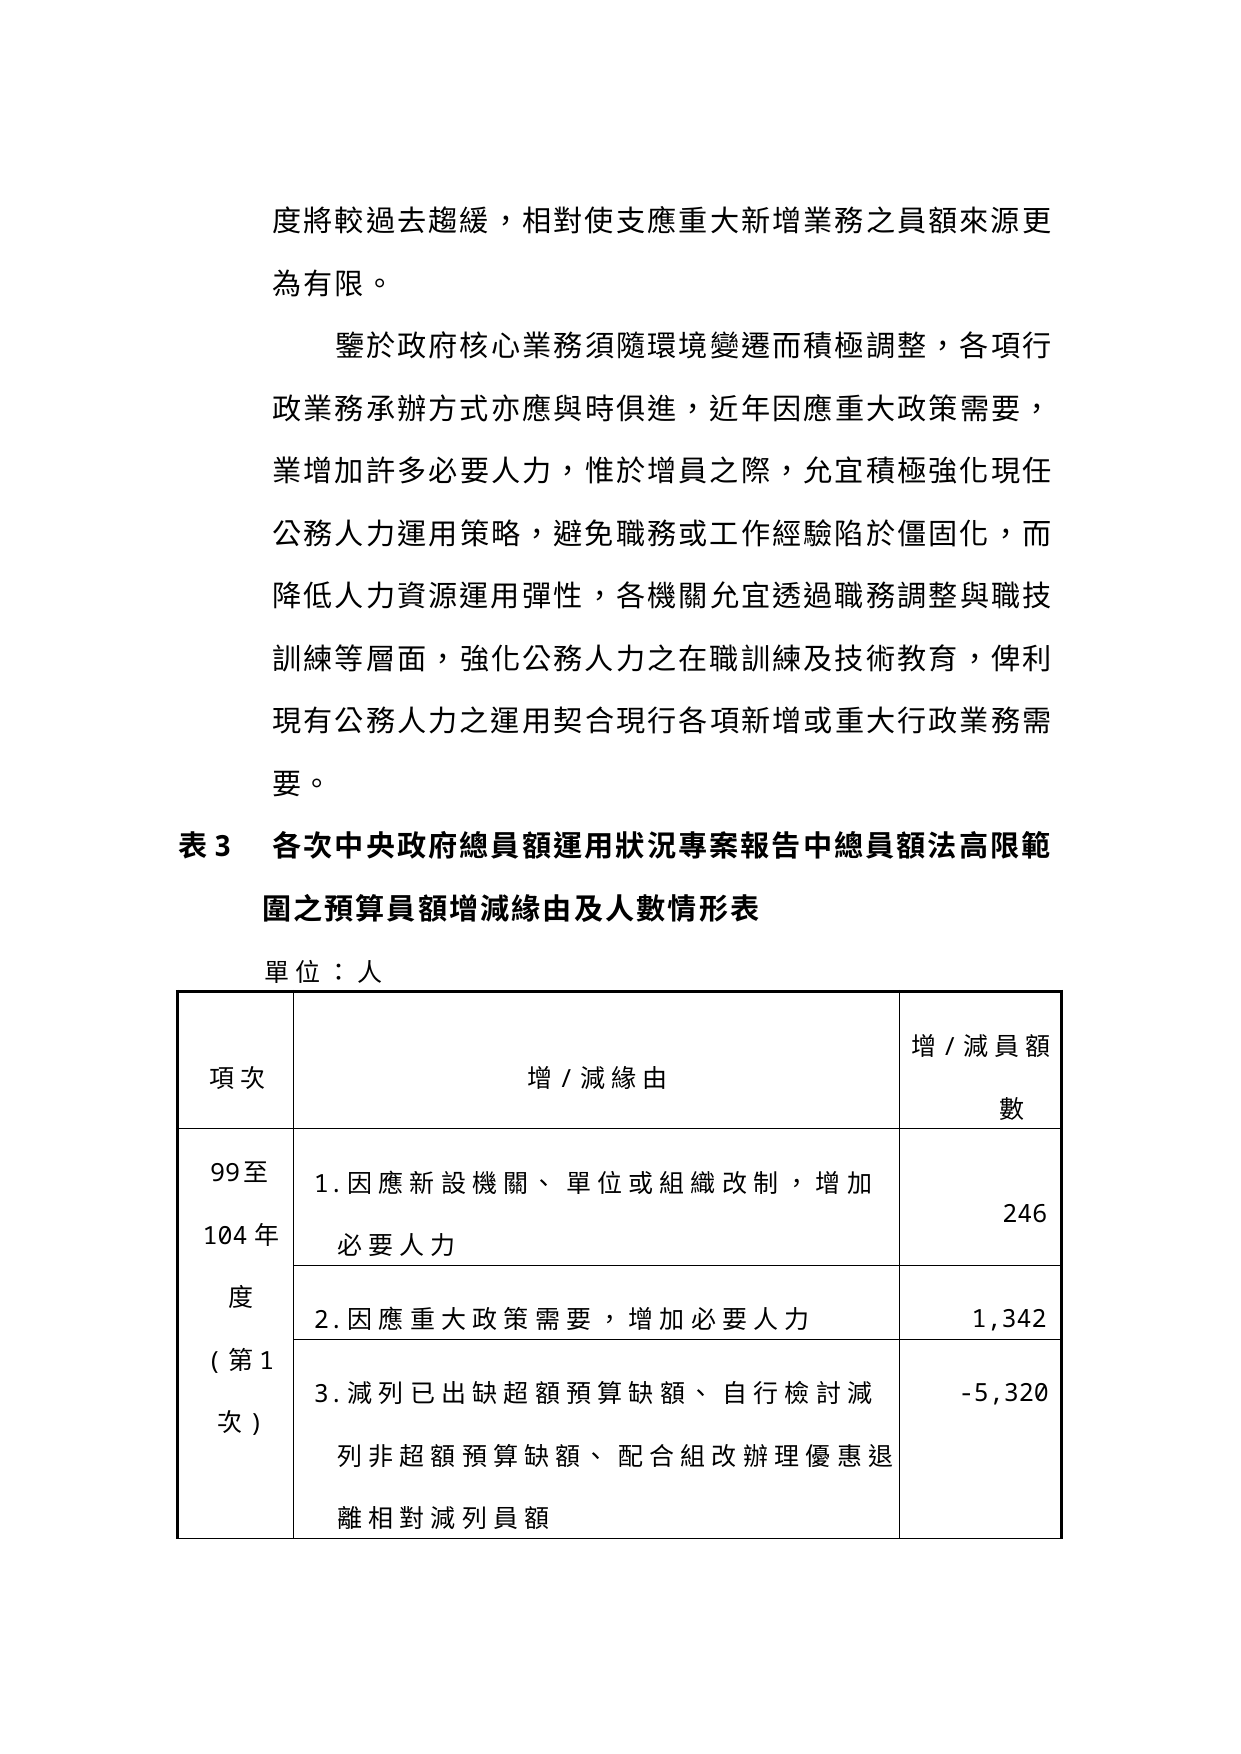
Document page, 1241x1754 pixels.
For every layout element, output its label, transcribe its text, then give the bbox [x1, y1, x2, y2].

table_cell 3.減列已出缺超額預算缺額、自行檢討減列非超額預算缺額、配合組改辦理優惠退離相對減列員額 [294, 1340, 899, 1538]
text 表3 各次中央政府總員額運用狀況專案報告中總員額法高限範圍之預算員額增減緣由及人數情形表 單位：人 [177, 802, 1063, 990]
table_cell 1,342 [900, 1266, 1060, 1339]
table_cell 2.因應重大政策需要，增加必要人力 [294, 1266, 899, 1339]
table_cell 99至104年度 (第1次) [179, 1129, 293, 1538]
table_header 項次 [179, 993, 293, 1128]
text 又108-112年度間「因應新設機關、單位或組織改制，增加必要人力」及「因應重大政策需要，增加必要人力」各為874人及6,265人，係因應重大政策需要擴增員額數，故較前2次增幅近3倍，人力擴增規模日益加大。另主要減列員額項目之一為「減列已出缺超額預算缺額、自行檢討減列非超額預算缺額」，其108-112年度間減列數為新低(較前次減幅31.36%)，且前2次減列人數均較因應重大政策業務新增者逾3千人以上，然108-112年度間卻轉為較之減少近2千人。據人事總處說明，因年金改革等因素，現職人員退離年齡預期將延後，各機關超額員額之減列速度將較過去趨緩，相對使支應重大新增業務之員額來源更為有限。 [266, 177, 1063, 302]
table_cell 1.因應新設機關、單位或組織改制，增加必要人力 [294, 1129, 899, 1265]
text 鑒於政府核心業務須隨環境變遷而積極調整，各項行政業務承辦方式亦應與時俱進，近年因應重大政策需要，業增加許多必要人力，惟於增員之際，允宜積極強化現任公務人力運用策略，避免職務或工作經驗陷於僵固化，而降低人力資源運用彈性，各機關允宜透過職務調整與職技訓練等層面，強化公務人力之在職訓練及技術教育，俾利現有公務人力之運用契合現行各項新增或重大行政業務需要。 [266, 302, 1063, 802]
table_cell -5,320 [900, 1340, 1060, 1538]
table_cell 246 [900, 1129, 1060, 1265]
table_header 增/減員額數 [900, 993, 1060, 1128]
table_header 增/減緣由 [294, 993, 899, 1128]
